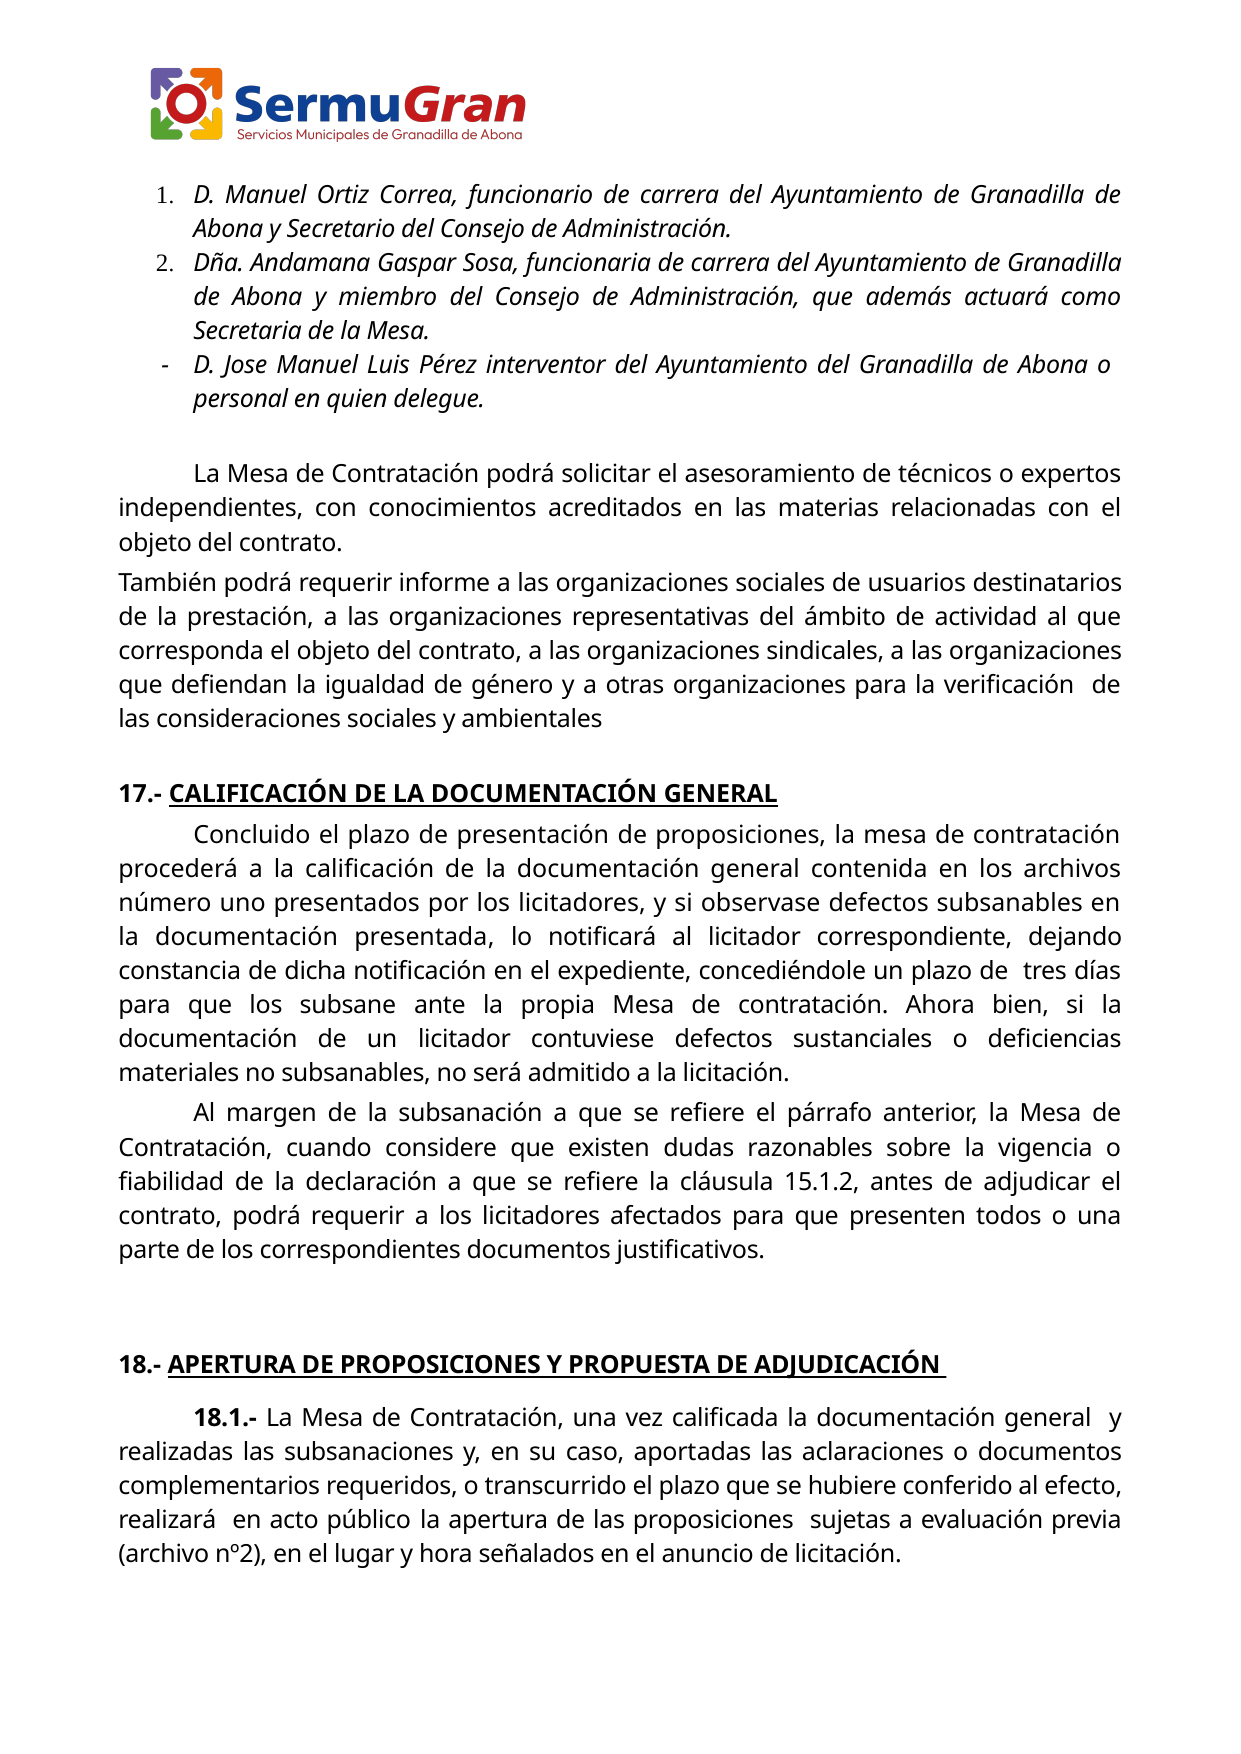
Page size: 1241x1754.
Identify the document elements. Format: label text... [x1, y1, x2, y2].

text La Mesa de Contratación podrá solicitar el asesoramiento de técnicos o expertos independientes, con conocimientos acreditados en las materias relacionadas con el objeto del contrato. [118, 456, 1122, 558]
text Concluido el plazo de presentación de proposiciones, la mesa de contratación procederá a la calificación de la documentación general contenida en los archivos número uno presentados por los licitadores, y si observase defectos subsanables en la documentación presentada, lo notificará al licitador correspondiente, dejando constancia de dicha notificación en el expediente, concediéndole un plazo de tres días para que los subsane ante la propia Mesa de contratación. Ahora bien, si la documentación de un licitador contuviese defectos sustanciales o deficiencias materiales no subsanables, no será admitido a la licitación. [118, 816, 1122, 1089]
picture [133, 83, 543, 123]
text También podrá requerir informe a las organizaciones sociales de usuarios destinatarios de la prestación, a las organizaciones representativas del ámbito de actividad al que corresponda el objeto del contrato, a las organizaciones sindicales, a las organizaciones que defiendan la igualdad de género y a otras organizaciones para la verificación de las consideraciones sociales y ambientales [118, 564, 1122, 735]
text 17.- CALIFICACIÓN DE LA DOCUMENTACIÓN GENERAL [118, 776, 1122, 810]
text - D. Jose Manuel Luis Pérez interventor del Ayuntamiento del Granadilla de Abona o personal en quien delegue. [118, 347, 1122, 415]
list Dña. Andamana Gaspar Sosa, funcionaria de carrera del Ayuntamiento de Granadilla de Abona y miembro del Consejo de Administración, que además actuará como Secretaria de la Mesa. [156, 244, 1122, 347]
text 18.- APERTURA DE PROPOSICIONES Y PROPUESTA DE ADJUDICACIÓN [118, 1347, 1122, 1381]
list D. Manuel Ortiz Correa, funcionario de carrera del Ayuntamiento de Granadilla de Abona y Secretario del Consejo de Administración. [156, 176, 1122, 244]
text Al margen de la subsanación a que se refiere el párrafo anterior, la Mesa de Contratación, cuando considere que existen dudas razonables sobre la vigencia o fiabilidad de la declaración a que se refiere la cláusula 15.1.2, antes de adjudicar el contrato, podrá requerir a los licitadores afectados para que presenten todos o una parte de los correspondientes documentos justificativos. [118, 1095, 1122, 1265]
text 18.1.- La Mesa de Contratación, una vez calificada la documentación general y realizadas las subsanaciones y, en su caso, aportadas las aclaraciones o documentos complementarios requeridos, o transcurrido el plazo que se hubiere conferido al efecto, realizará en acto público la apertura de las proposiciones sujetas a evaluación previa (archivo nº2), en el lugar y hora señalados en el anuncio de licitación. [118, 1400, 1122, 1570]
